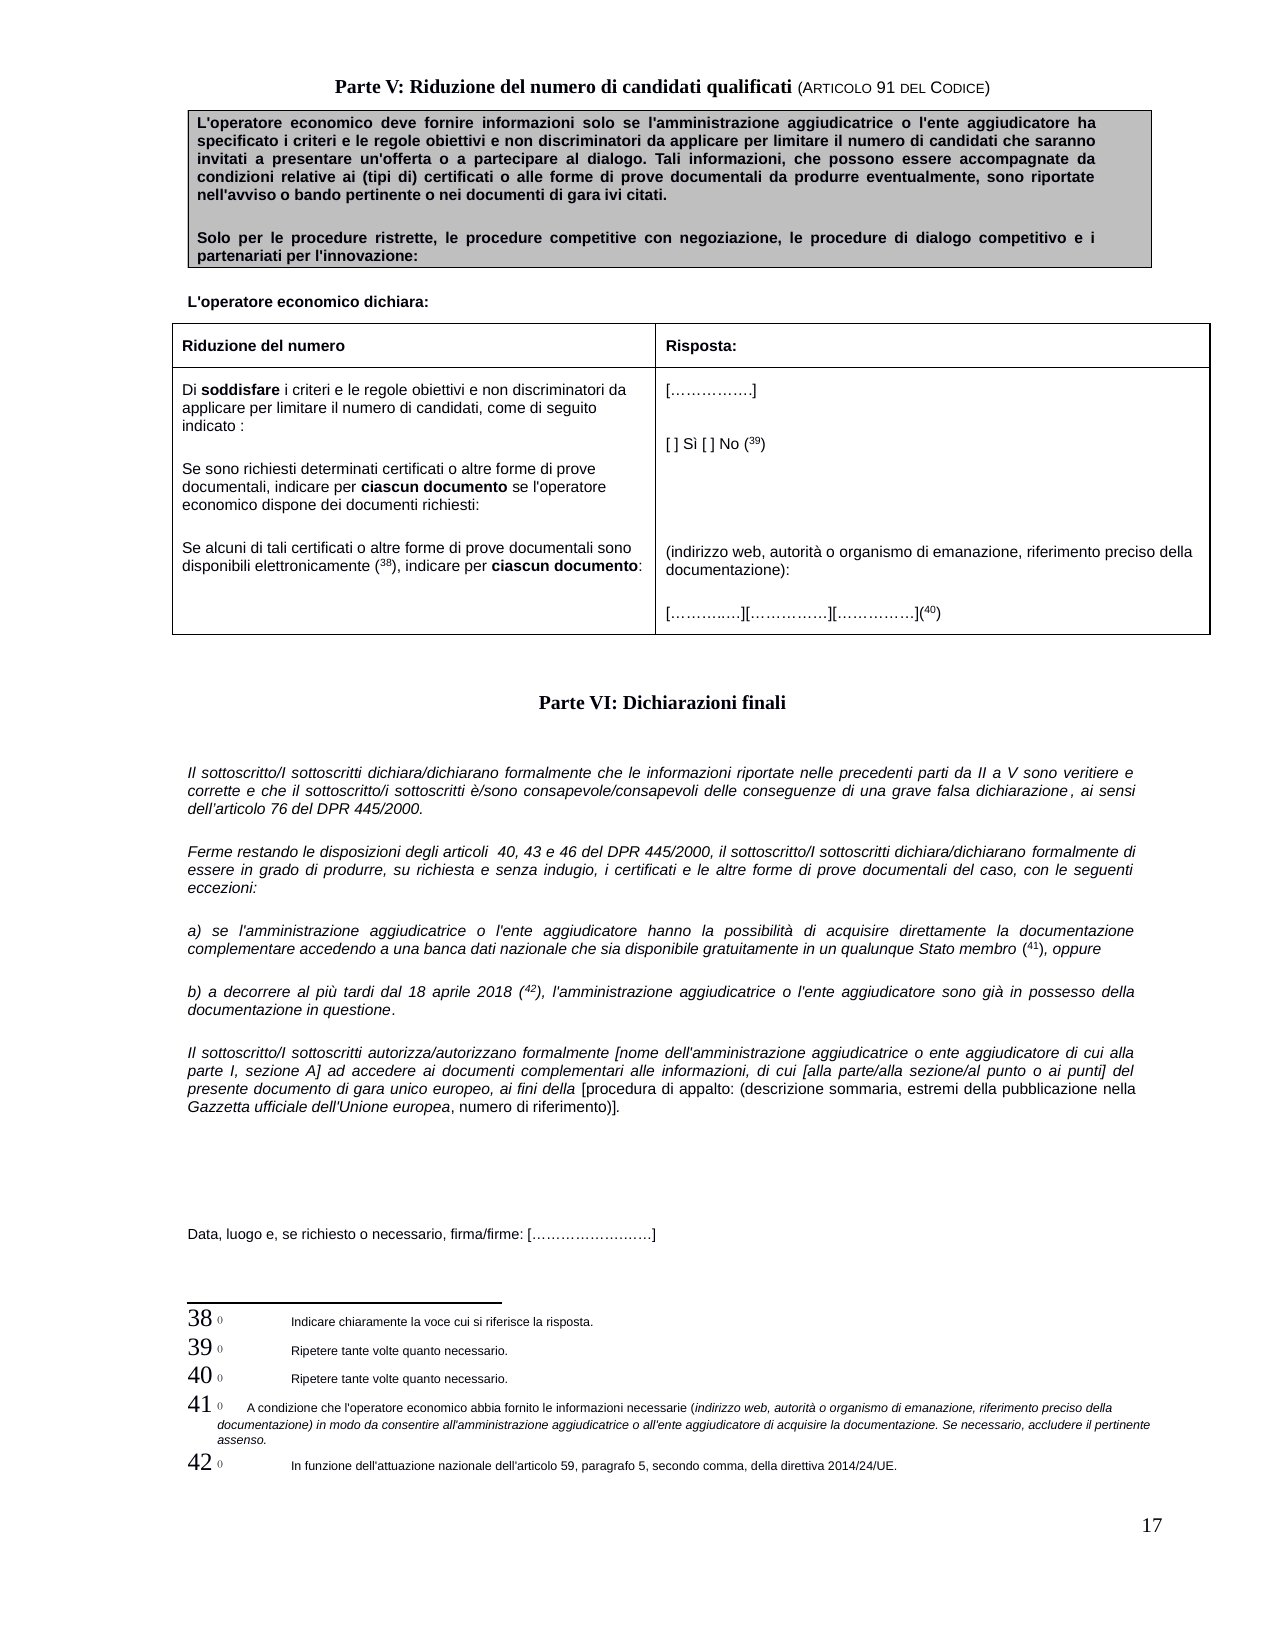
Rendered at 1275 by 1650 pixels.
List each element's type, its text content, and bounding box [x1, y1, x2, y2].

text Parte V: Riduzione del numero di candidati qualificati (Articolo 91 del Codice) [187, 75, 1137, 98]
text Ferme restando le disposizioni degli articoli 40, 43 e 46 del DPR 445/2000, il sottoscritto/I sottoscritti dichiara/dichiarano formalmente di essere in grado di produrre, su richiesta e senza indugio, i certificati e le altre forme di prove documentali del caso, con le seguenti eccezioni: [187, 843, 1137, 897]
text Solo per le procedure ristrette, le procedure competitive con negoziazione, le procedure di dialogo competitivo e i partenariati per l'innovazione: [189, 225, 1151, 267]
text b) a decorrere al più tardi dal 18 aprile 2018 (), l'amministrazione aggiudicatrice o l'ente aggiudicatore sono già in possesso della documentazione in questione. [187, 983, 1137, 1019]
table_cell Di soddisfare i criteri e le regole obiettivi e non discriminatori da applicare per limitare il numero di candidati, come di seguito indicato : Se sono richiesti determinati certificati o altre forme di prove documentali, indicare per ciascun documento se l'operatore economico dispone dei documenti richiesti: Se alcuni di tali certificati o altre forme di prove documentali sono disponibili elettronicamente (), indicare per ciascun documento: [173, 368, 655, 634]
title Parte VI: Dichiarazioni finali [187, 691, 1137, 714]
text Il sottoscritto/I sottoscritti autorizza/autorizzano formalmente [nome dell'amministrazione aggiudicatrice o ente aggiudicatore di cui alla parte I, sezione A] ad accedere ai documenti complementari alle informazioni, di cui [alla parte/alla sezione/al punto o ai punti] del presente documento di gara unico europeo, ai fini della [procedura di appalto: (descrizione sommaria, estremi della pubblicazione nella Gazzetta ufficiale dell'Unione europea, numero di riferimento)]. [187, 1044, 1137, 1116]
text () A condizione che l'operatore economico abbia fornito le informazioni necessarie (indirizzo web, autorità o organismo di emanazione, riferimento preciso della documentazione) in modo da consentire all'amministrazione aggiudicatrice o all'ente aggiudicatore di acquisire la documentazione. Se necessario, accludere il pertinente assenso. [187, 1389, 1197, 1447]
table_cell […………….] [ ] Sì [ ] No () (indirizzo web, autorità o organismo di emanazione, riferimento preciso della documentazione): [………..…][……………][……………]() [656, 368, 1209, 634]
table_header Risposta: [656, 324, 1209, 367]
text a) se l'amministrazione aggiudicatrice o l'ente aggiudicatore hanno la possibilità di acquisire direttamente la documentazione complementare accedendo a una banca dati nazionale che sia disponibile gratuitamente in un qualunque Stato membro (), oppure [187, 922, 1137, 958]
text Data, luogo e, se richiesto o necessario, firma/firme: [……………….……] [187, 1226, 1137, 1242]
text () In funzione dell'attuazione nazionale dell'articolo 59, paragrafo 5, secondo comma, della direttiva 2014/24/UE. [187, 1447, 1197, 1476]
text L'operatore economico deve fornire informazioni solo se l'amministrazione aggiudicatrice o l'ente aggiudicatore ha specificato i criteri e le regole obiettivi e non discriminatori da applicare per limitare il numero di candidati che saranno invitati a presentare un'offerta o a partecipare al dialogo. Tali informazioni, che possono essere accompagnate da condizioni relative ai (tipi di) certificati o alle forme di prove documentali da produrre eventualmente, sono riportate nell'avviso o bando pertinente o nei documenti di gara ivi citati. [189, 111, 1151, 203]
table_header Riduzione del numero [173, 324, 655, 367]
text Il sottoscritto/I sottoscritti dichiara/dichiarano formalmente che le informazioni riportate nelle precedenti parti da II a V sono veritiere e corrette e che il sottoscritto/i sottoscritti è/sono consapevole/consapevoli delle conseguenze di una grave falsa dichiarazione, ai sensi dell’articolo 76 del DPR 445/2000. [187, 764, 1137, 818]
text L'operatore economico dichiara: [187, 293, 1137, 311]
